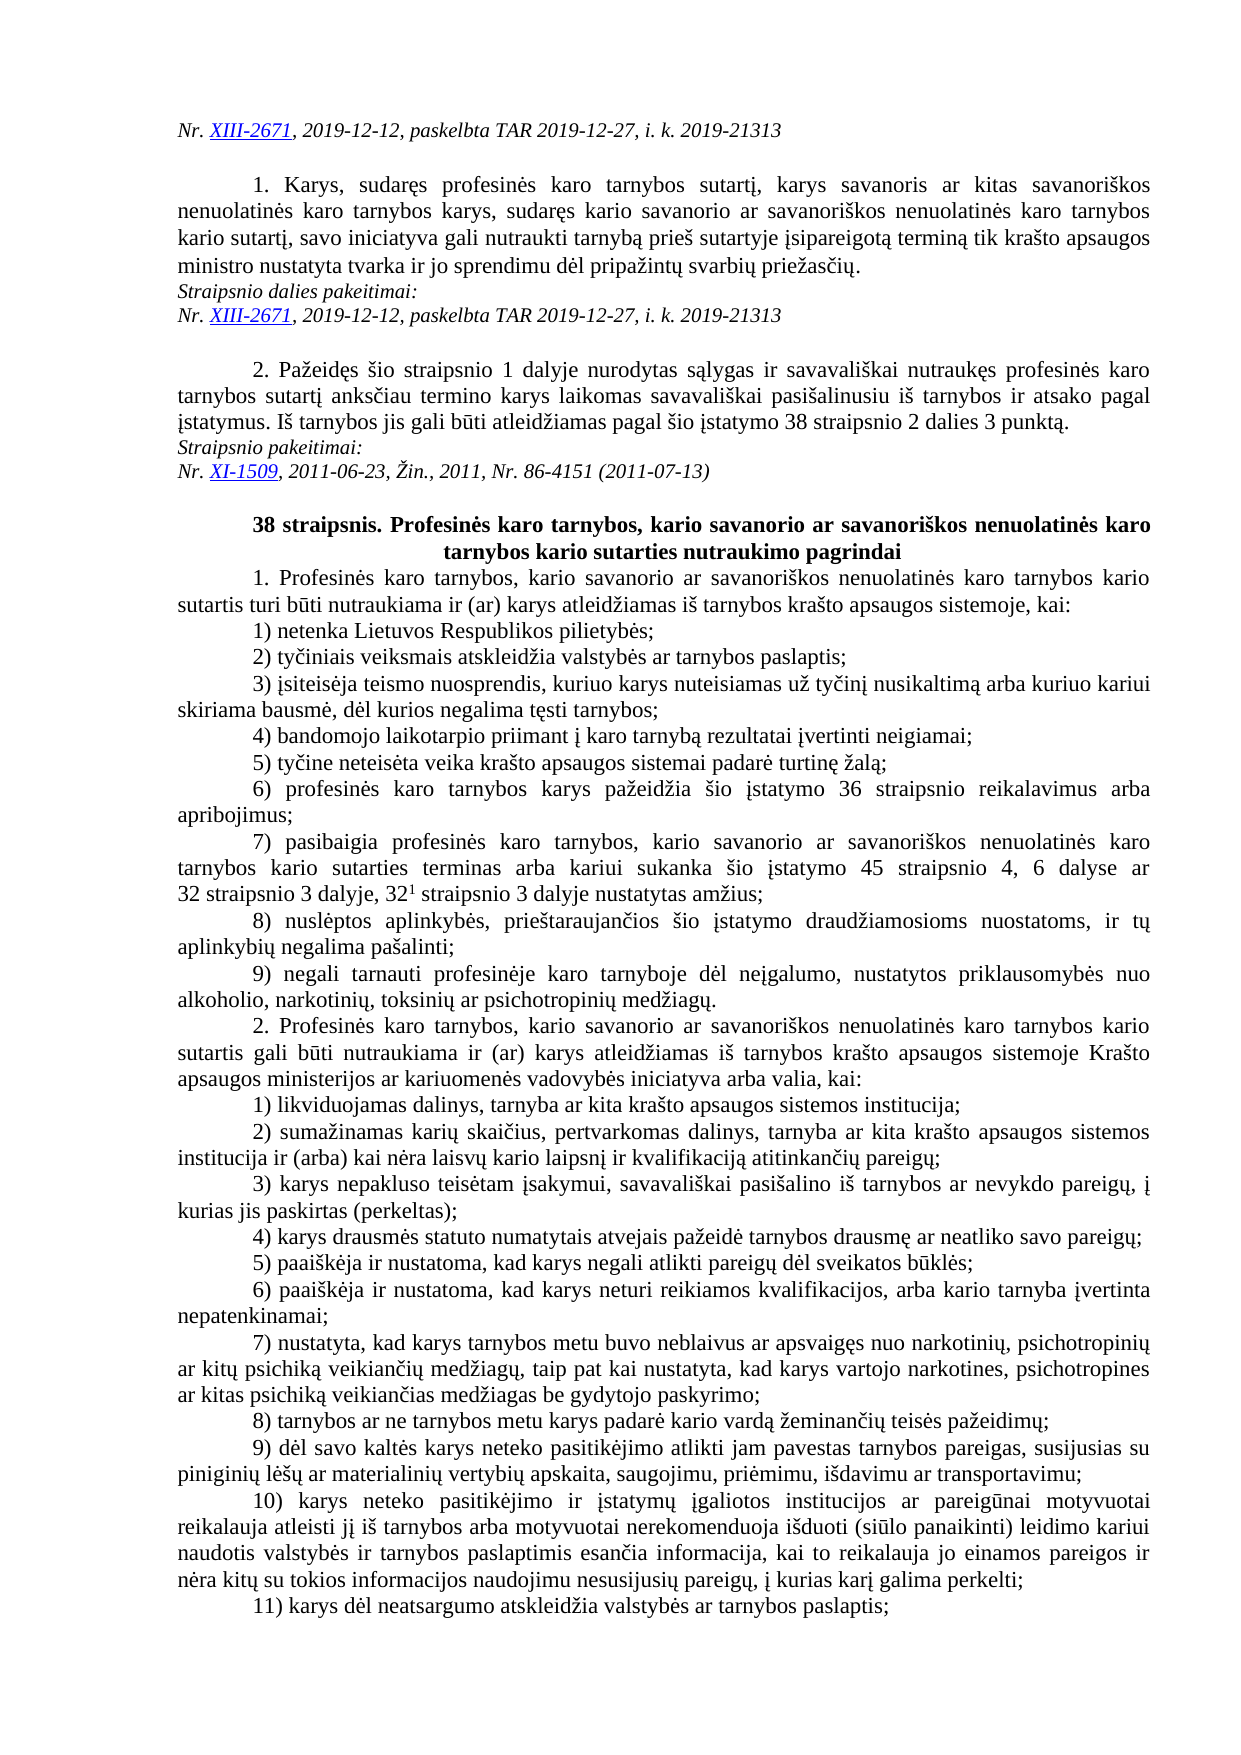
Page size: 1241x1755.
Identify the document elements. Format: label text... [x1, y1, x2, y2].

text 1. Karys, sudaręs profesinės karo tarnybos sutartį, karys savanoris ar kitas savanoriškos nenuolatinės karo tarnybos karys, sudaręs kario savanorio ar savanoriškos nenuolatinės karo tarnybos kario sutartį, savo iniciatyva gali nutraukti tarnybą prieš sutartyje įsipareigotą terminą tik krašto apsaugos ministro nustatyta tvarka ir jo sprendimu dėl pripažintų svarbių priežasčių. [177, 171, 1152, 279]
text 2. Pažeidęs šio straipsnio 1 dalyje nurodytas sąlygas ir savavališkai nutraukęs profesinės karo tarnybos sutartį anksčiau termino karys laikomas savavališkai pasišalinusiu iš tarnybos ir atsako pagal įstatymus. Iš tarnybos jis gali būti atleidžiamas pagal šio įstatymo 38 straipsnio 2 dalies 3 punktą. [177, 356, 1152, 435]
text 8) tarnybos ar ne tarnybos metu karys padarė kario vardą žeminančių teisės pažeidimų; [177, 1408, 1152, 1434]
text 3) karys nepakluso teisėtam įsakymui, savavališkai pasišalino iš tarnybos ar nevykdo pareigų, į kurias jis paskirtas (perkeltas); [177, 1170, 1152, 1223]
text 7) pasibaigia profesinės karo tarnybos, kario savanorio ar savanoriškos nenuolatinės karo tarnybos kario sutarties terminas arba kariui sukanka šio įstatymo 45 straipsnio 4, 6 dalyse ar 32 straipsnio 3 dalyje, 321 straipsnio 3 dalyje nustatytas amžius; [177, 828, 1152, 907]
text 6) paaiškėja ir nustatoma, kad karys neturi reikiamos kvalifikacijos, arba kario tarnyba įvertinta nepatenkinamai; [177, 1276, 1152, 1328]
text 11) karys dėl neatsargumo atskleidžia valstybės ar tarnybos paslaptis; [177, 1592, 1152, 1618]
text 8) nuslėptos aplinkybės, prieštaraujančios šio įstatymo draudžiamosioms nuostatoms, ir tų aplinkybių negalima pašalinti; [177, 907, 1152, 959]
text 1) likviduojamas dalinys, tarnyba ar kita krašto apsaugos sistemos institucija; [177, 1091, 1152, 1118]
text Straipsnio dalies pakeitimai: [177, 279, 1152, 303]
text 9) negali tarnauti profesinėje karo tarnyboje dėl neįgalumo, nustatytos priklausomybės nuo alkoholio, narkotinių, toksinių ar psichotropinių medžiagų. [177, 959, 1152, 1012]
text 6) profesinės karo tarnybos karys pažeidžia šio įstatymo 36 straipsnio reikalavimus arba apribojimus; [177, 775, 1152, 828]
text Nr. XI-1509, 2011-06-23, Žin., 2011, Nr. 86-4151 (2011-07-13) [177, 459, 1152, 483]
text 2) sumažinamas karių skaičius, pertvarkomas dalinys, tarnyba ar kita krašto apsaugos sistemos institucija ir (arba) kai nėra laisvų kario laipsnį ir kvalifikaciją atitinkančių pareigų; [177, 1118, 1152, 1170]
text 4) karys drausmės statuto numatytais atvejais pažeidė tarnybos drausmę ar neatliko savo pareigų; [177, 1223, 1152, 1249]
text 7) nustatyta, kad karys tarnybos metu buvo neblaivus ar apsvaigęs nuo narkotinių, psichotropinių ar kitų psichiką veikiančių medžiagų, taip pat kai nustatyta, kad karys vartojo narkotines, psichotropines ar kitas psichiką veikiančias medžiagas be gydytojo paskyrimo; [177, 1328, 1152, 1408]
text 1) netenka Lietuvos Respublikos pilietybės; [177, 617, 1152, 643]
text 1. Profesinės karo tarnybos, kario savanorio ar savanoriškos nenuolatinės karo tarnybos kario sutartis turi būti nutraukiama ir (ar) karys atleidžiamas iš tarnybos krašto apsaugos sistemoje, kai: [177, 564, 1152, 617]
text 9) dėl savo kaltės karys neteko pasitikėjimo atlikti jam pavestas tarnybos pareigas, susijusias su piniginių lėšų ar materialinių vertybių apskaita, saugojimu, priėmimu, išdavimu ar transportavimu; [177, 1434, 1152, 1487]
text Nr. XIII-2671, 2019-12-12, paskelbta TAR 2019-12-27, i. k. 2019-21313 [177, 303, 1152, 327]
text 2) tyčiniais veiksmais atskleidžia valstybės ar tarnybos paslaptis; [177, 643, 1152, 670]
text 4) bandomojo laikotarpio priimant į karo tarnybą rezultatai įvertinti neigiamai; [177, 722, 1152, 749]
text 5) tyčine neteisėta veika krašto apsaugos sistemai padarė turtinę žalą; [177, 749, 1152, 775]
text Nr. XIII-2671, 2019-12-12, paskelbta TAR 2019-12-27, i. k. 2019-21313 [177, 118, 1152, 142]
text Straipsnio pakeitimai: [177, 435, 1152, 459]
text 2. Profesinės karo tarnybos, kario savanorio ar savanoriškos nenuolatinės karo tarnybos kario sutartis gali būti nutraukiama ir (ar) karys atleidžiamas iš tarnybos krašto apsaugos sistemoje Krašto apsaugos ministerijos ar kariuomenės vadovybės iniciatyva arba valia, kai: [177, 1012, 1152, 1091]
text 38 straipsnis. Profesinės karo tarnybos, kario savanorio ar savanoriškos nenuolatinės karo tarnybos kario sutarties nutraukimo pagrindai [252, 512, 1152, 564]
text 3) įsiteisėja teismo nuosprendis, kuriuo karys nuteisiamas už tyčinį nusikaltimą arba kuriuo kariui skiriama bausmė, dėl kurios negalima tęsti tarnybos; [177, 670, 1152, 722]
text 10) karys neteko pasitikėjimo ir įstatymų įgaliotos institucijos ar pareigūnai motyvuotai reikalauja atleisti jį iš tarnybos arba motyvuotai nerekomenduoja išduoti (siūlo panaikinti) leidimo kariui naudotis valstybės ir tarnybos paslaptimis esančia informacija, kai to reikalauja jo einamos pareigos ir nėra kitų su tokios informacijos naudojimu nesusijusių pareigų, į kurias karį galima perkelti; [177, 1487, 1152, 1592]
text 5) paaiškėja ir nustatoma, kad karys negali atlikti pareigų dėl sveikatos būklės; [177, 1249, 1152, 1276]
